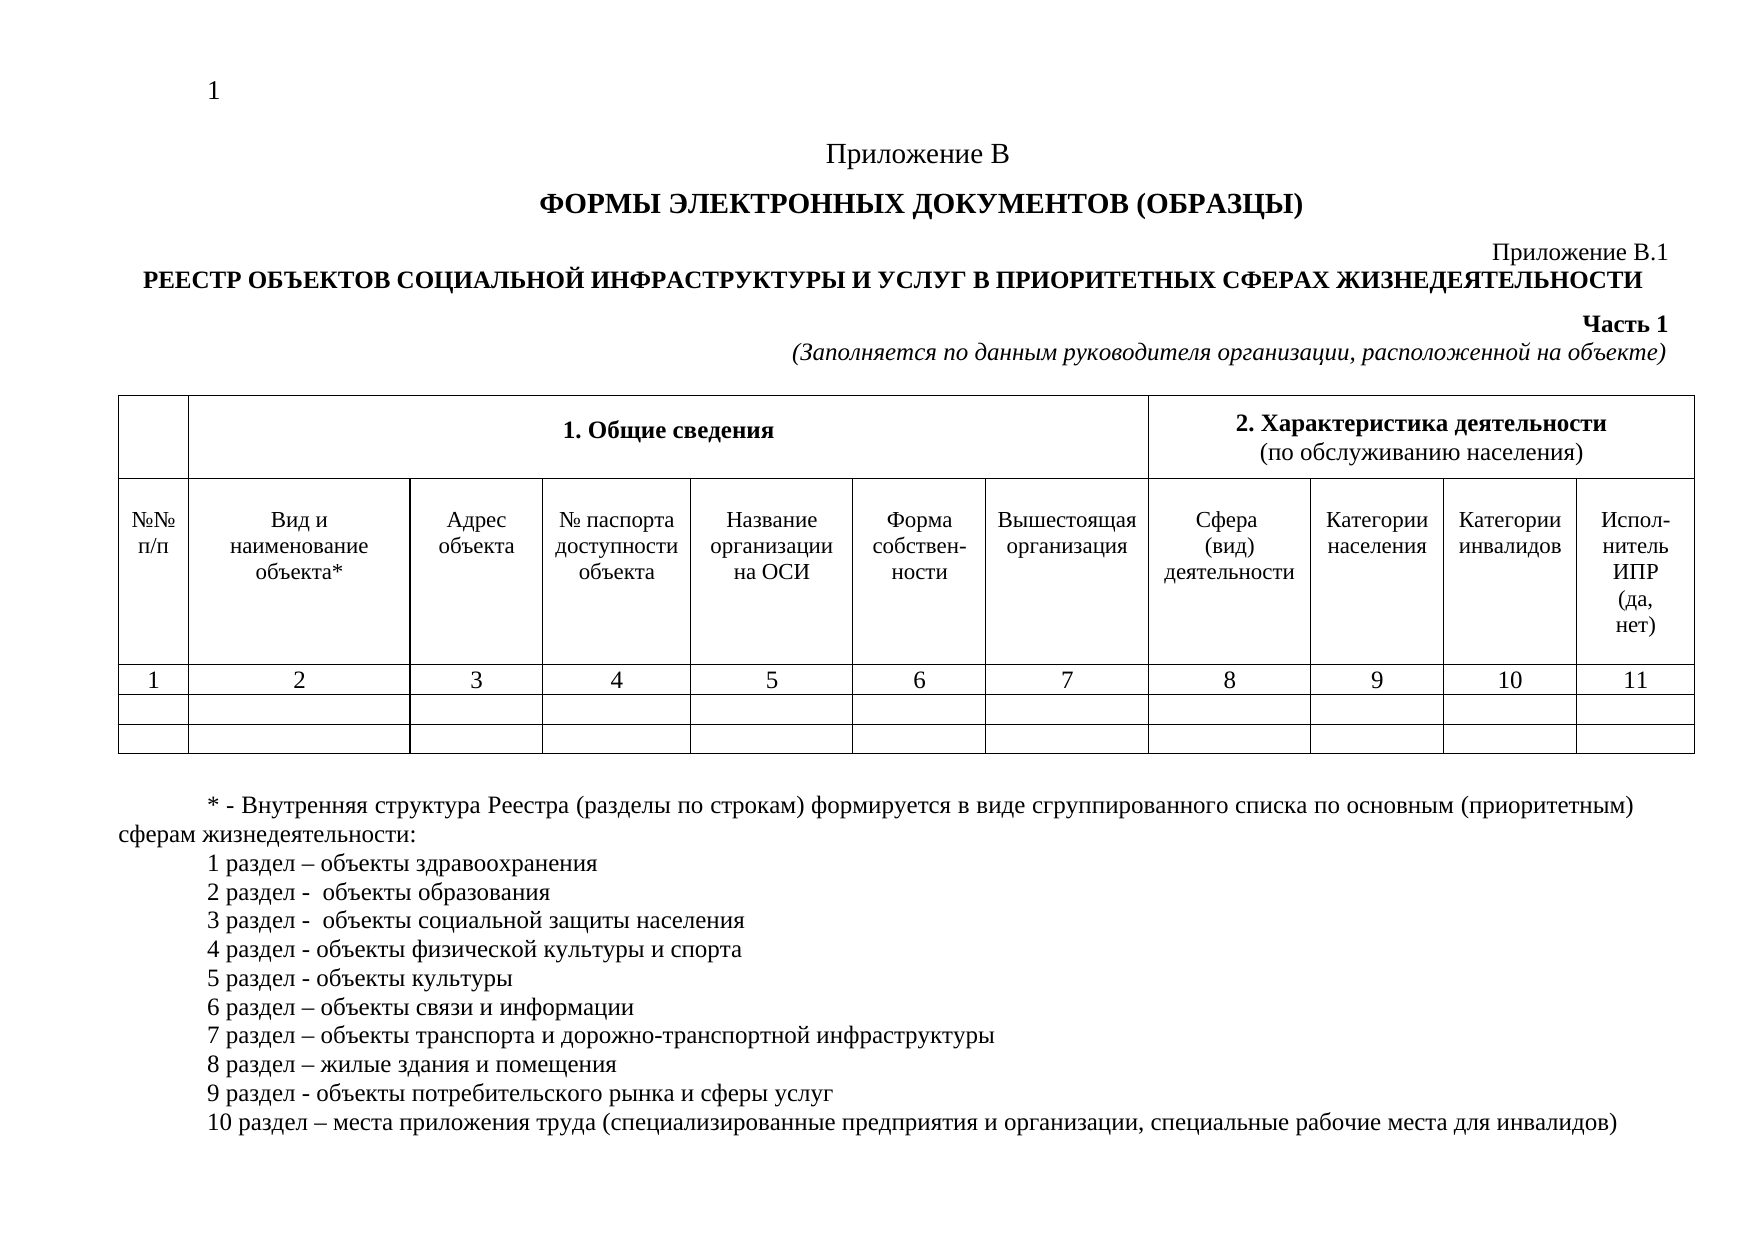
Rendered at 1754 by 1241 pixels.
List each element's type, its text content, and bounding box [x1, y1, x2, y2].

text 9 раздел - объекты потребительского рынка и сферы услуг [118, 1078, 1636, 1107]
table_cell Форма собствен-ности [853, 479, 985, 664]
text 7 раздел – объекты транспорта и дорожно-транспортной инфраструктуры [118, 1020, 1636, 1049]
table_cell [1577, 725, 1694, 753]
table_cell [1149, 725, 1310, 753]
table_cell [1311, 725, 1443, 753]
table_cell 7 [986, 665, 1148, 694]
table_cell № паспорта доступности объекта [543, 479, 690, 664]
table_cell [411, 725, 542, 753]
table_cell 8 [1149, 665, 1310, 694]
text Приложение В [118, 136, 1636, 170]
text 2 раздел - объекты образования [118, 877, 1636, 905]
table_cell [691, 725, 852, 753]
table_cell Сфера (вид) деятельности [1149, 479, 1310, 664]
table_cell №№ п/п [119, 479, 188, 664]
table_cell 1 [119, 665, 188, 694]
text * - Внутренняя структура Реестра (разделы по строкам) формируется в виде сгруппированного списка по основным (приоритетным) сферам жизнедеятельности: [118, 790, 1636, 848]
text ФОРМЫ ЭЛЕКТРОННЫХ ДОКУМЕНТОВ (ОБРАЗЦЫ) [118, 186, 1636, 220]
table_cell Название организации на ОСИ [691, 479, 852, 664]
text 5 раздел - объекты культуры [118, 963, 1636, 992]
table_cell [1577, 695, 1694, 723]
table_cell [1149, 695, 1310, 723]
table_header 2. Характеристика деятельности (по обслуживанию населения) [1149, 396, 1694, 478]
table_cell 4 [543, 665, 690, 694]
table_cell [691, 695, 852, 723]
table_cell [543, 695, 690, 723]
text РЕЕСТР ОБЪЕКТОВ СОЦИАЛЬНОЙ ИНФРАСТРУКТУРЫ И УСЛУГ В ПРИОРИТЕТНЫХ СФЕРАХ ЖИЗНЕДЕЯТЕЛЬНОСТИ [118, 266, 1668, 294]
table_cell [1444, 725, 1576, 753]
table_cell 10 [1444, 665, 1576, 694]
table_cell [853, 695, 985, 723]
table_cell [986, 725, 1148, 753]
table_cell Адрес объекта [411, 479, 542, 664]
table_cell [1311, 695, 1443, 723]
table_cell 6 [853, 665, 985, 694]
table_cell [189, 725, 409, 753]
table_cell Категории инвалидов [1444, 479, 1576, 664]
table_cell Категории населения [1311, 479, 1443, 664]
table_cell Вышестоящая организация [986, 479, 1148, 664]
table_cell [1444, 695, 1576, 723]
table_cell [543, 725, 690, 753]
table_header [119, 396, 188, 478]
table_cell Вид и наименование объекта* [189, 479, 409, 664]
text (Заполняется по данным руководителя организации, расположенной на объекте) [118, 337, 1668, 366]
text 4 раздел - объекты физической культуры и спорта [118, 934, 1636, 963]
text Часть 1 [118, 309, 1668, 337]
table_cell 11 [1577, 665, 1694, 694]
table_cell [986, 695, 1148, 723]
text Приложение В.1 [118, 237, 1668, 266]
table_cell [119, 725, 188, 753]
table_cell [853, 725, 985, 753]
table_cell [411, 695, 542, 723]
table_cell [189, 695, 409, 723]
table_cell 3 [411, 665, 542, 694]
text 3 раздел - объекты социальной защиты населения [118, 905, 1636, 934]
text 8 раздел – жилые здания и помещения [118, 1049, 1636, 1078]
table_cell 9 [1311, 665, 1443, 694]
table_cell 5 [691, 665, 852, 694]
table_header 1. Общие сведения [189, 396, 1148, 478]
text 6 раздел – объекты связи и информации [118, 992, 1636, 1020]
text 1 раздел – объекты здравоохранения [118, 848, 1636, 877]
table_cell 2 [189, 665, 409, 694]
text 10 раздел – места приложения труда (специализированные предприятия и организации, специальные рабочие места для инвалидов) [118, 1107, 1636, 1135]
table_cell Испол-нитель ИПР (да, нет) [1577, 479, 1694, 664]
table_cell [119, 695, 188, 723]
